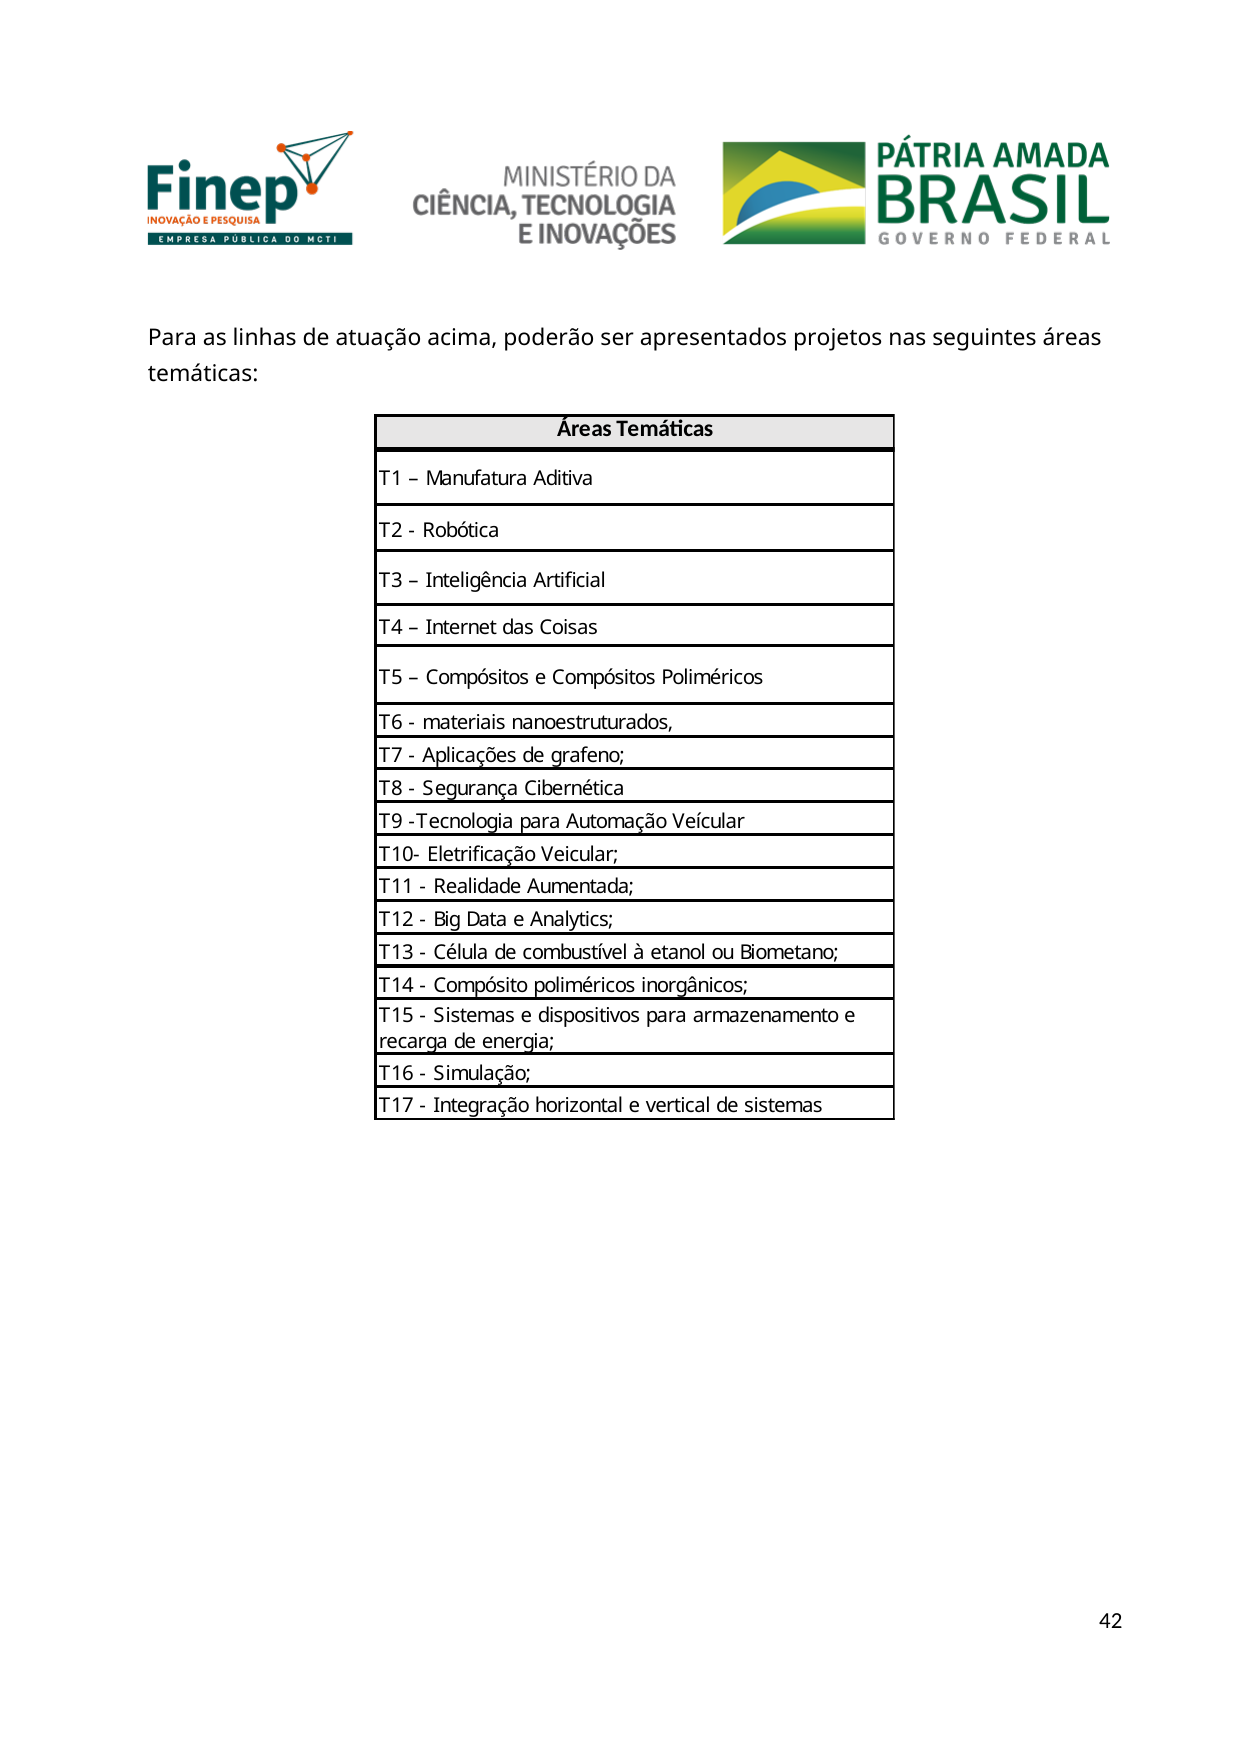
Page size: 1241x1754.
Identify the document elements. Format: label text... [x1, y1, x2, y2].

text Para as linhas de atuação acima, poderão ser apresentados projetos nas seguintes áreas temáticas: [148, 321, 1122, 388]
